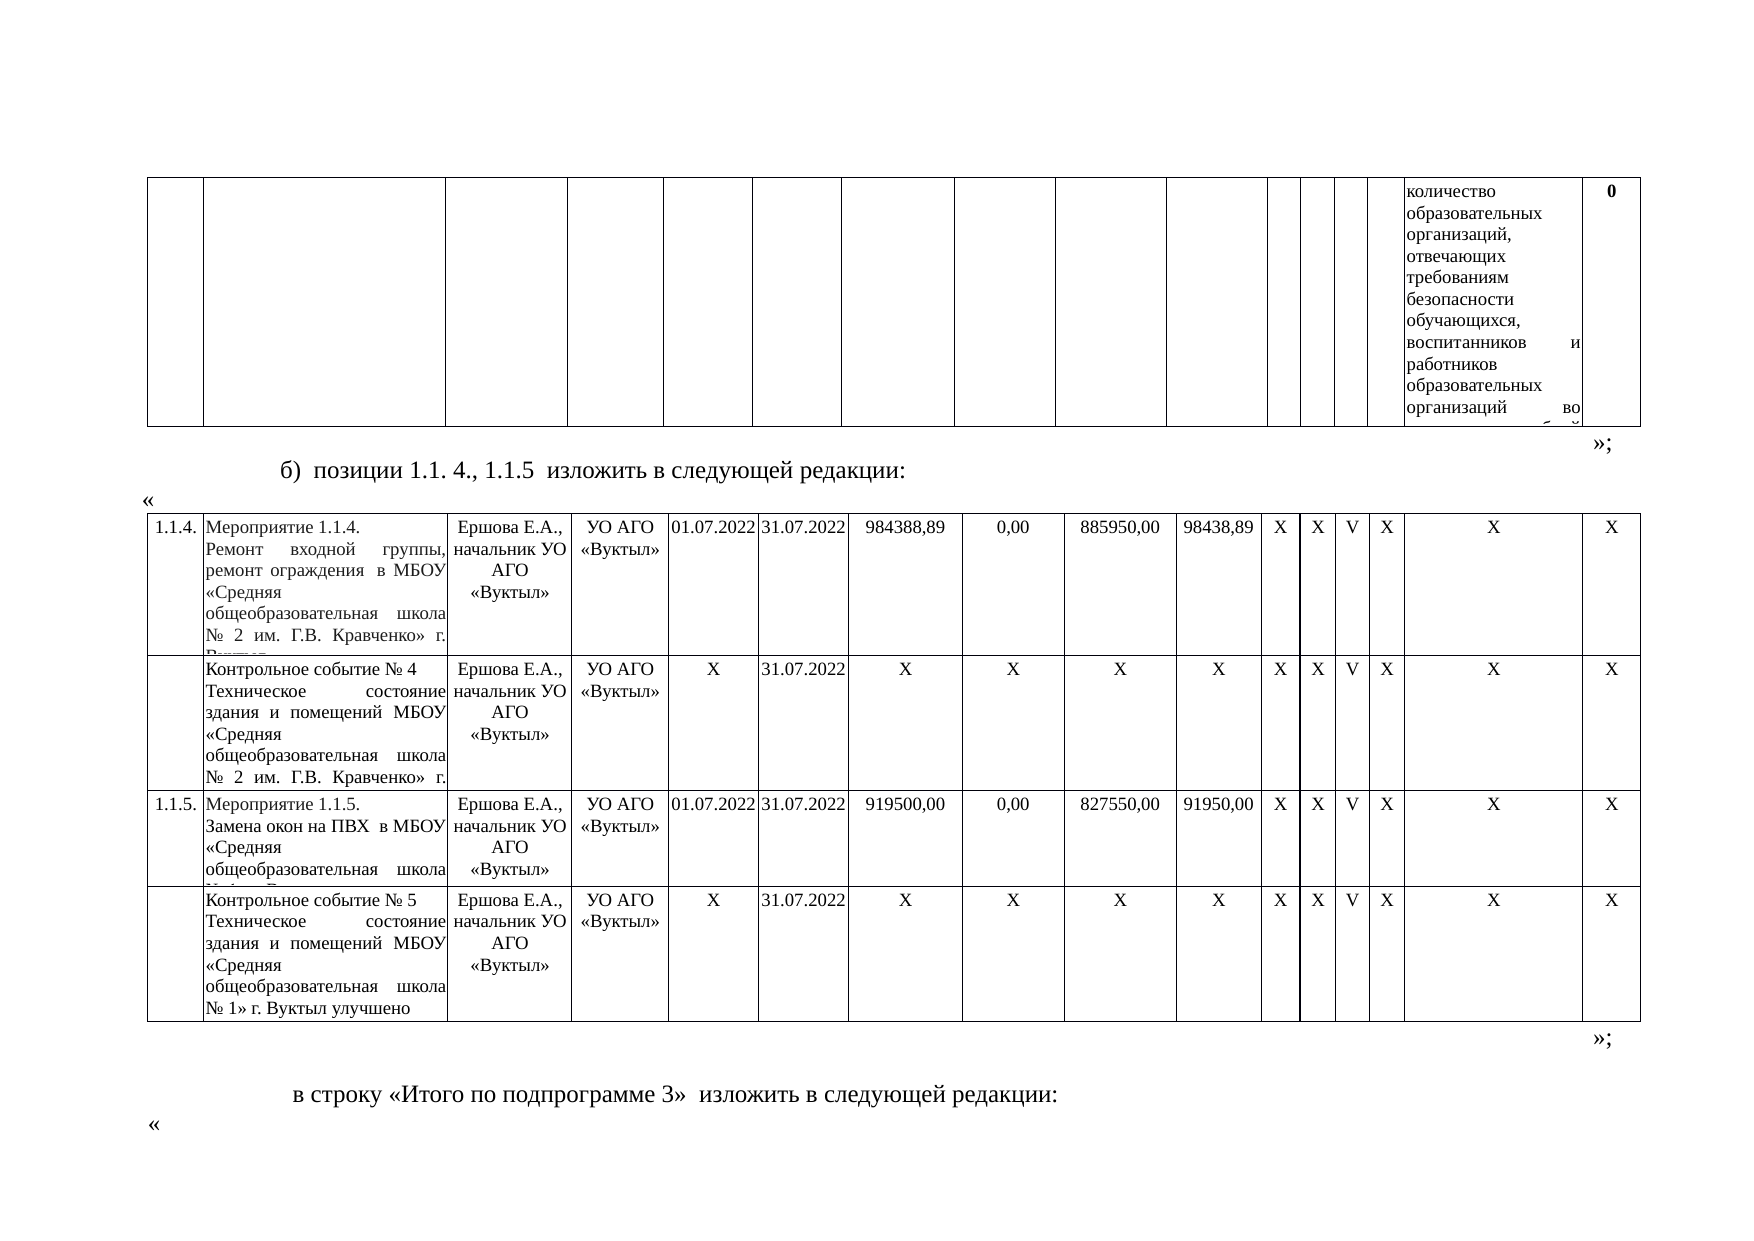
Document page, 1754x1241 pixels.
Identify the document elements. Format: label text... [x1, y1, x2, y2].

table_cell УО АГО «Вуктыл» [572, 887, 668, 1021]
table_cell Х [1177, 887, 1261, 1021]
table_header Х [1301, 514, 1335, 655]
table_cell [148, 887, 203, 1021]
table_header [753, 178, 841, 426]
table_header Мероприятие 1.1.4. Ремонт входной группы, ремонт ограждения в МБОУ «Средняя общеобразовательная школа № 2 им. Г.В. Кравченко» г. Вуктыл [204, 514, 447, 655]
table_cell УО АГО «Вуктыл» [572, 791, 668, 886]
table_header Х [1405, 514, 1582, 655]
table_header [148, 178, 203, 426]
table_header 31.07.2022 [759, 514, 848, 655]
table_cell Х [669, 887, 758, 1021]
text »; [130, 427, 1612, 456]
table_cell 31.07.2022 [759, 887, 848, 1021]
table_cell Мероприятие 1.1.5. Замена окон на ПВХ в МБОУ «Средняя общеобразовательная школа № 1» г. Вуктыл [204, 791, 447, 886]
table_cell Х [1301, 791, 1335, 886]
table_cell Х [1177, 656, 1261, 790]
table_header [1368, 178, 1404, 426]
table_cell V [1336, 887, 1369, 1021]
text « [142, 484, 1612, 513]
table_header Х [1583, 514, 1640, 655]
table_header [664, 178, 752, 426]
table_cell Х [1065, 887, 1176, 1021]
table_header 0,00 [963, 514, 1064, 655]
table_cell 919500,00 [849, 791, 962, 886]
table_header [446, 178, 567, 426]
table_cell 0,00 [963, 791, 1064, 886]
table_header [1335, 178, 1367, 426]
table_cell Х [963, 887, 1064, 1021]
table_cell Х [1262, 656, 1299, 790]
table_cell Х [1370, 791, 1404, 886]
table_cell 1.1.5. [148, 791, 203, 886]
text б) позиции 1.1. 4., 1.1.5 изложить в следующей редакции: [130, 456, 1612, 484]
table_cell количество образовательных организаций, отвечающих требованиям безопасности обучающихся, воспитанников и работников образовательных организаций во время учебной деятельности; единиц [1405, 178, 1582, 426]
table_cell Х [1405, 887, 1582, 1021]
table_cell Х [1583, 656, 1640, 790]
table_cell [148, 656, 203, 790]
table_cell Ершова Е.А., начальник УО АГО «Вуктыл» [448, 887, 571, 1021]
table_header Х [1370, 514, 1404, 655]
text « [148, 1108, 1713, 1137]
table_cell Х [1583, 887, 1640, 1021]
table_header 885950,00 [1065, 514, 1176, 655]
table_cell Х [1583, 791, 1640, 886]
table_cell Х [1370, 656, 1404, 790]
table_cell 01.07.2022 [669, 791, 758, 886]
table_header 984388,89 [849, 514, 962, 655]
table_cell Ершова Е.А., начальник УО АГО «Вуктыл» [448, 791, 571, 886]
table_cell Х [963, 656, 1064, 790]
table_cell V [1336, 656, 1369, 790]
table_cell Контрольное событие № 4 Техническое состояние здания и помещений МБОУ «Средняя общеобразовательная школа № 2 им. Г.В. Кравченко» г. Вуктыл улучшено [204, 656, 447, 790]
table_cell Х [1405, 656, 1582, 790]
table_cell Х [1301, 656, 1335, 790]
table_cell УО АГО «Вуктыл» [572, 656, 668, 790]
table_header УО АГО «Вуктыл» [572, 514, 668, 655]
table_header [842, 178, 954, 426]
table_cell 0 [1583, 178, 1640, 426]
table_cell Х [1301, 887, 1335, 1021]
table_cell Х [1405, 791, 1582, 886]
table_cell 827550,00 [1065, 791, 1176, 886]
table_cell 31.07.2022 [759, 656, 848, 790]
table_cell V [1336, 791, 1369, 886]
table_cell Х [849, 656, 962, 790]
table_header Х [1262, 514, 1299, 655]
table_cell Контрольное событие № 5 Техническое состояние здания и помещений МБОУ «Средняя общеобразовательная школа № 1» г. Вуктыл улучшено [204, 887, 447, 1021]
table_cell Х [1370, 887, 1404, 1021]
table_header [1268, 178, 1300, 426]
table_cell 31.07.2022 [759, 791, 848, 886]
table_header [568, 178, 663, 426]
table_header 98438,89 [1177, 514, 1261, 655]
table_cell Х [1262, 887, 1299, 1021]
table_cell Ершова Е.А., начальник УО АГО «Вуктыл» [448, 656, 571, 790]
table_header [1167, 178, 1267, 426]
table_cell Х [1065, 656, 1176, 790]
text в строку «Итого по подпрограмме 3» изложить в следующей редакции: [130, 1079, 1654, 1108]
table_cell Х [849, 887, 962, 1021]
table_header 01.07.2022 [669, 514, 758, 655]
table_cell 91950,00 [1177, 791, 1261, 886]
table_header 1.1.4. [148, 514, 203, 655]
table_header V [1336, 514, 1369, 655]
table_cell Х [1262, 791, 1299, 886]
table_header [1056, 178, 1166, 426]
table_header [1301, 178, 1334, 426]
table_header [955, 178, 1055, 426]
text »; [130, 1022, 1612, 1051]
table_cell Х [669, 656, 758, 790]
table_header [204, 178, 445, 426]
table_header Ершова Е.А., начальник УО АГО «Вуктыл» [448, 514, 571, 655]
